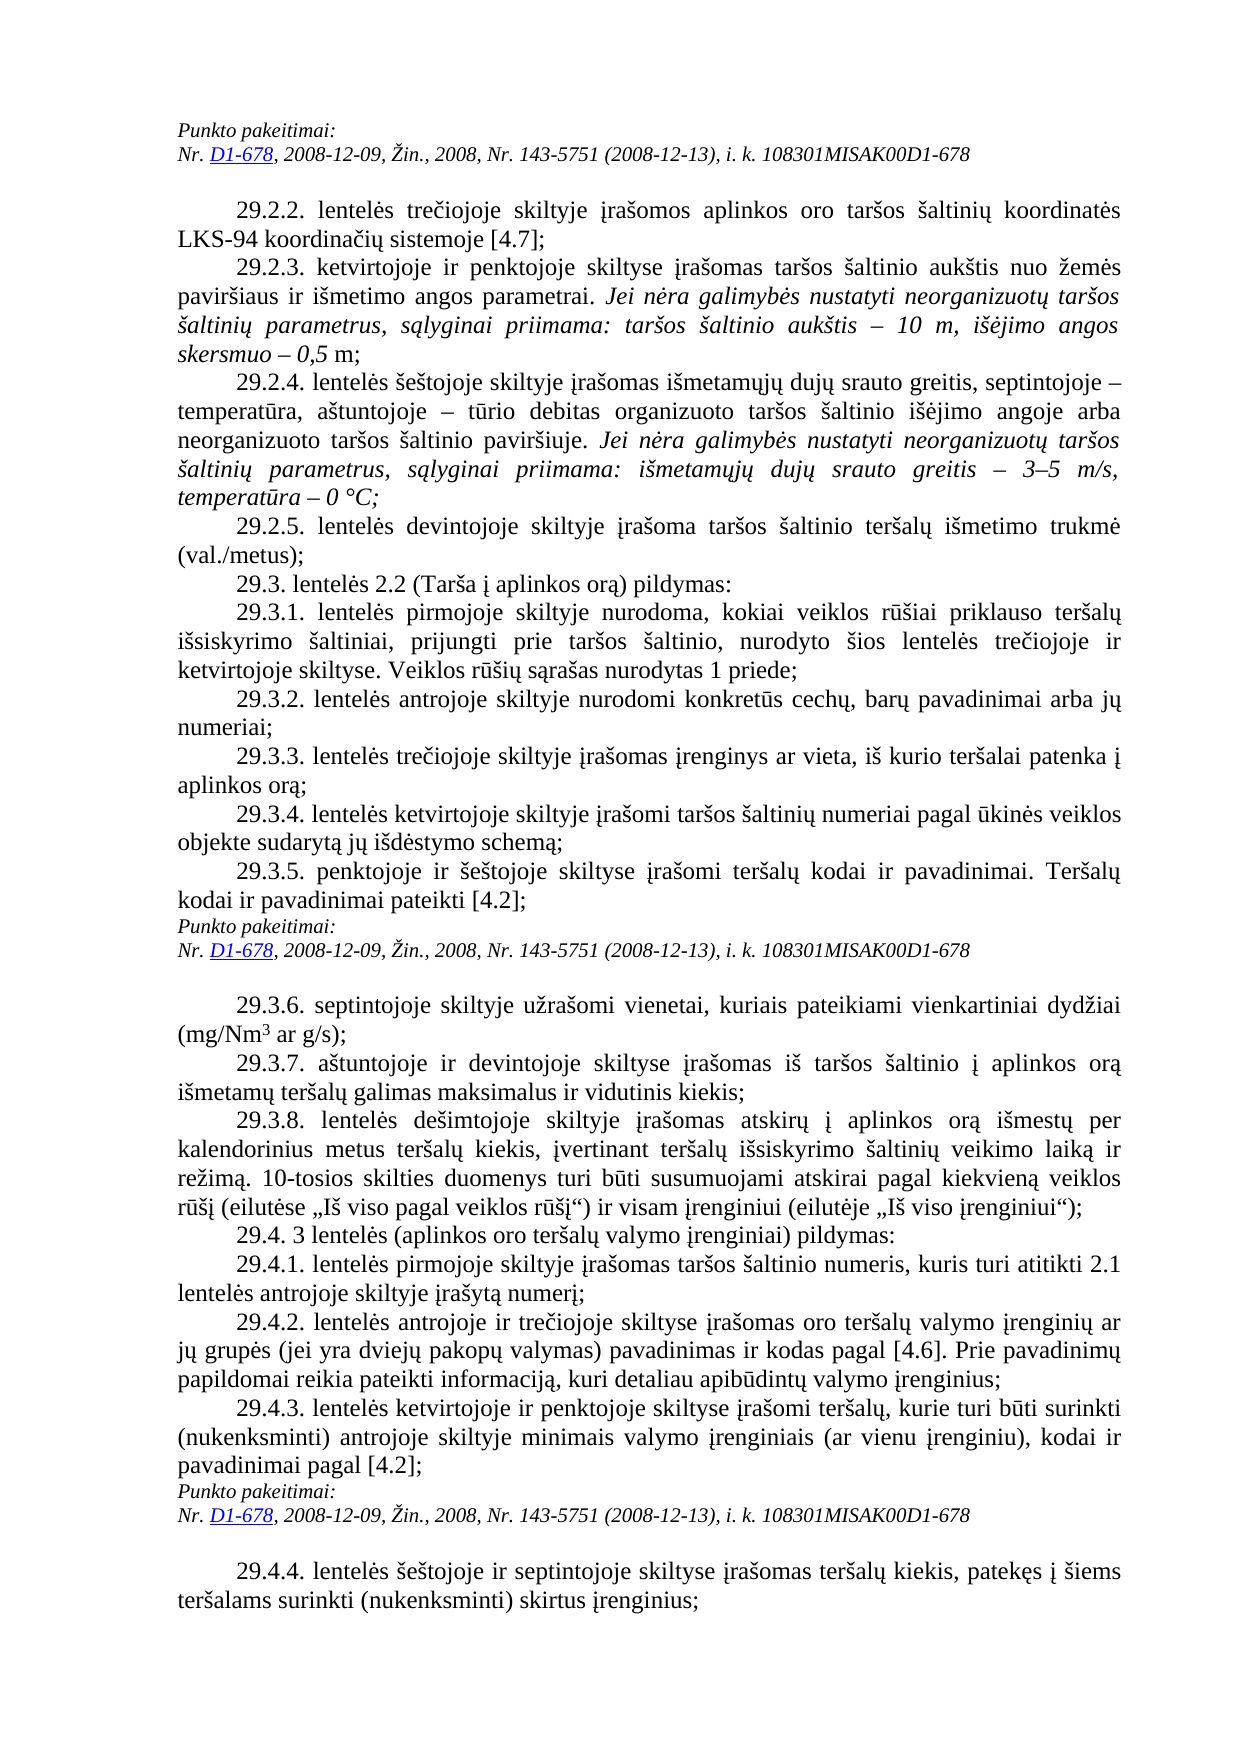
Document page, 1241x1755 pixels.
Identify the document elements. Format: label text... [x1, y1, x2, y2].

text 29.3.6. septintojoje skiltyje užrašomi vienetai, kuriais pateikiami vienkartiniai dydžiai (mg/Nm3 ar g/s); [177, 991, 1122, 1048]
text 29.3.5. penktojoje ir šeštojoje skiltyse įrašomi teršalų kodai ir pavadinimai. Teršalų kodai ir pavadinimai pateikti [4.2]; [177, 856, 1122, 914]
text 29.3.8. lentelės dešimtojoje skiltyje įrašomas atskirų į aplinkos orą išmestų per kalendorinius metus teršalų kiekis, įvertinant teršalų išsiskyrimo šaltinių veikimo laiką ir režimą. 10-tosios skilties duomenys turi būti susumuojami atskirai pagal kiekvieną veiklos rūšį (eilutėse „Iš viso pagal veiklos rūšį“) ir visam įrenginiui (eilutėje „Iš viso įrenginiui“); [177, 1106, 1122, 1221]
text 29.2.2. lentelės trečiojoje skiltyje įrašomos aplinkos oro taršos šaltinių koordinatės LKS-94 koordinačių sistemoje [4.7]; [177, 195, 1122, 252]
text 29.4.1. lentelės pirmojoje skiltyje įrašomas taršos šaltinio numeris, kuris turi atitikti 2.1 lentelės antrojoje skiltyje įrašytą numerį; [177, 1249, 1122, 1307]
text 29.3.7. aštuntojoje ir devintojoje skiltyse įrašomas iš taršos šaltinio į aplinkos orą išmetamų teršalų galimas maksimalus ir vidutinis kiekis; [177, 1048, 1122, 1106]
text 29.3.1. lentelės pirmojoje skiltyje nurodoma, kokiai veiklos rūšiai priklauso teršalų išsiskyrimo šaltiniai, prijungti prie taršos šaltinio, nurodyto šios lentelės trečiojoje ir ketvirtojoje skiltyse. Veiklos rūšių sąrašas nurodytas 1 priede; [177, 597, 1122, 684]
text 29.2.4. lentelės šeštojoje skiltyje įrašomas išmetamųjų dujų srauto greitis, septintojoje – temperatūra, aštuntojoje – tūrio debitas organizuoto taršos šaltinio išėjimo angoje arba neorganizuoto taršos šaltinio paviršiuje. Jei nėra galimybės nustatyti neorganizuotų taršos šaltinių parametrus, sąlyginai priimama: išmetamųjų dujų srauto greitis – 3–5 m/s, temperatūra – 0 °C; [177, 367, 1122, 511]
text 29.3.4. lentelės ketvirtojoje skiltyje įrašomi taršos šaltinių numeriai pagal ūkinės veiklos objekte sudarytą jų išdėstymo schemą; [177, 799, 1122, 856]
text Nr. D1-678, 2008-12-09, Žin., 2008, Nr. 143-5751 (2008-12-13), i. k. 108301MISAK00D1-678 [177, 142, 1122, 166]
text Punkto pakeitimai: [177, 118, 1122, 142]
text 29.3.3. lentelės trečiojoje skiltyje įrašomas įrenginys ar vieta, iš kurio teršalai patenka į aplinkos orą; [177, 741, 1122, 799]
text 29.3. lentelės 2.2 (Tarša į aplinkos orą) pildymas: [177, 569, 1122, 597]
text 29.4.3. lentelės ketvirtojoje ir penktojoje skiltyse įrašomi teršalų, kurie turi būti surinkti (nukenksminti) antrojoje skiltyje minimais valymo įrenginiais (ar vienu įrenginiu), kodai ir pavadinimai pagal [4.2]; [177, 1393, 1122, 1479]
text 29.2.3. ketvirtojoje ir penktojoje skiltyse įrašomas taršos šaltinio aukštis nuo žemės paviršiaus ir išmetimo angos parametrai. Jei nėra galimybės nustatyti neorganizuotų taršos šaltinių parametrus, sąlyginai priimama: taršos šaltinio aukštis – 10 m, išėjimo angos skersmuo – 0,5 m; [177, 252, 1122, 367]
text 29.2.5. lentelės devintojoje skiltyje įrašoma taršos šaltinio teršalų išmetimo trukmė (val./metus); [177, 511, 1122, 569]
text 29.4. 3 lentelės (aplinkos oro teršalų valymo įrenginiai) pildymas: [177, 1221, 1122, 1249]
text Nr. D1-678, 2008-12-09, Žin., 2008, Nr. 143-5751 (2008-12-13), i. k. 108301MISAK00D1-678 [177, 938, 1122, 962]
text 29.4.2. lentelės antrojoje ir trečiojoje skiltyse įrašomas oro teršalų valymo įrenginių ar jų grupės (jei yra dviejų pakopų valymas) pavadinimas ir kodas pagal [4.6]. Prie pavadinimų papildomai reikia pateikti informaciją, kuri detaliau apibūdintų valymo įrenginius; [177, 1307, 1122, 1393]
text 29.3.2. lentelės antrojoje skiltyje nurodomi konkretūs cechų, barų pavadinimai arba jų numeriai; [177, 684, 1122, 741]
text 29.4.4. lentelės šeštojoje ir septintojoje skiltyse įrašomas teršalų kiekis, patekęs į šiems teršalams surinkti (nukenksminti) skirtus įrenginius; [177, 1556, 1122, 1614]
text Nr. D1-678, 2008-12-09, Žin., 2008, Nr. 143-5751 (2008-12-13), i. k. 108301MISAK00D1-678 [177, 1503, 1122, 1527]
text Punkto pakeitimai: [177, 1479, 1122, 1503]
text Punkto pakeitimai: [177, 914, 1122, 938]
